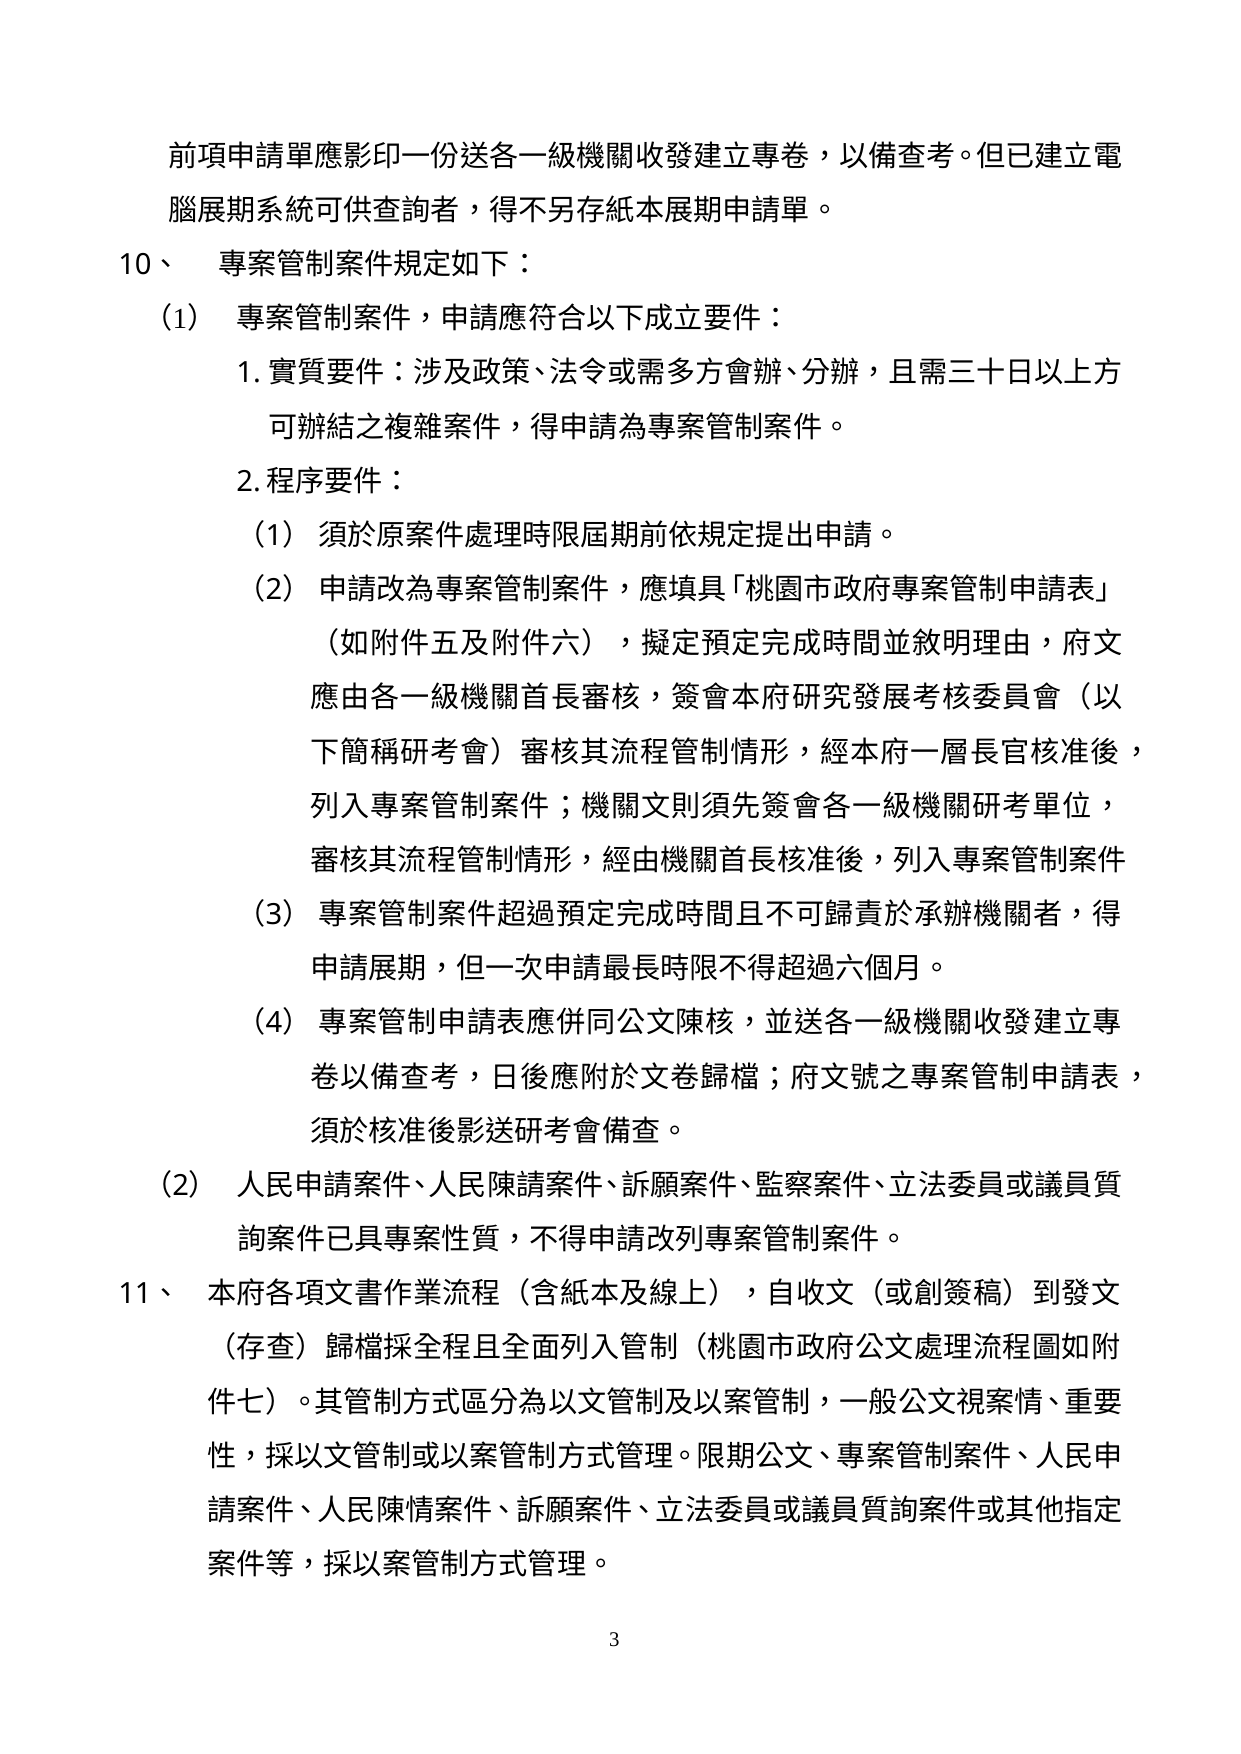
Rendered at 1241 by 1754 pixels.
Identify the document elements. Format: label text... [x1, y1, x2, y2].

list 專案管制申請表應併同公文陳核，並送各一級機關收發建立專卷以備查考，日後應附於文卷歸檔；府文號之專案管制申請表，須於核准後影送研考會備查。 [236, 989, 1122, 1152]
list 程序要件： [236, 448, 1122, 502]
list 實質要件：涉及政策、法令或需多方會辦、分辦，且需三十日以上方可辦結之複雜案件，得申請為專案管制案件。 [236, 339, 1122, 448]
list 須於原案件處理時限屆期前依規定提出申請。 [236, 502, 1122, 556]
list 申請改為專案管制案件，應填具「桃園市政府專案管制申請表」（如附件五及附件六），擬定預定完成時間並敘明理由，府文應由各一級機關首長審核，簽會本府研究發展考核委員會（以下簡稱研考會）審核其流程管制情形，經本府一層長官核准後，列入專案管制案件；機關文則須先簽會各一級機關研考單位，審核其流程管制情形，經由機關首長核准後，列入專案管制案件。 [236, 556, 1122, 881]
list 專案管制案件規定如下： [118, 231, 1122, 285]
list 人民申請案件、人民陳請案件、訴願案件、監察案件、立法委員或議員質詢案件已具專案性質，不得申請改列專案管制案件。 [143, 1152, 1122, 1260]
text 前項申請單應影印一份送各一級機關收發建立專卷，以備查考。但已建立電腦展期系統可供查詢者，得不另存紙本展期申請單。 [168, 123, 1122, 231]
list 專案管制案件，申請應符合以下成立要件： [143, 285, 1122, 339]
list 本府各項文書作業流程（含紙本及線上），自收文（或創簽稿）到發文（存查）歸檔採全程且全面列入管制（桃園市政府公文處理流程圖如附件七）。其管制方式區分為以文管制及以案管制，一般公文視案情、重要性，採以文管制或以案管制方式管理。限期公文、專案管制案件、人民申請案件、人民陳情案件、訴願案件、立法委員或議員質詢案件或其他指定案件等，採以案管制方式管理。 [118, 1260, 1122, 1585]
list 專案管制案件超過預定完成時間且不可歸責於承辦機關者，得申請展期，但一次申請最長時限不得超過六個月。 [236, 881, 1122, 989]
